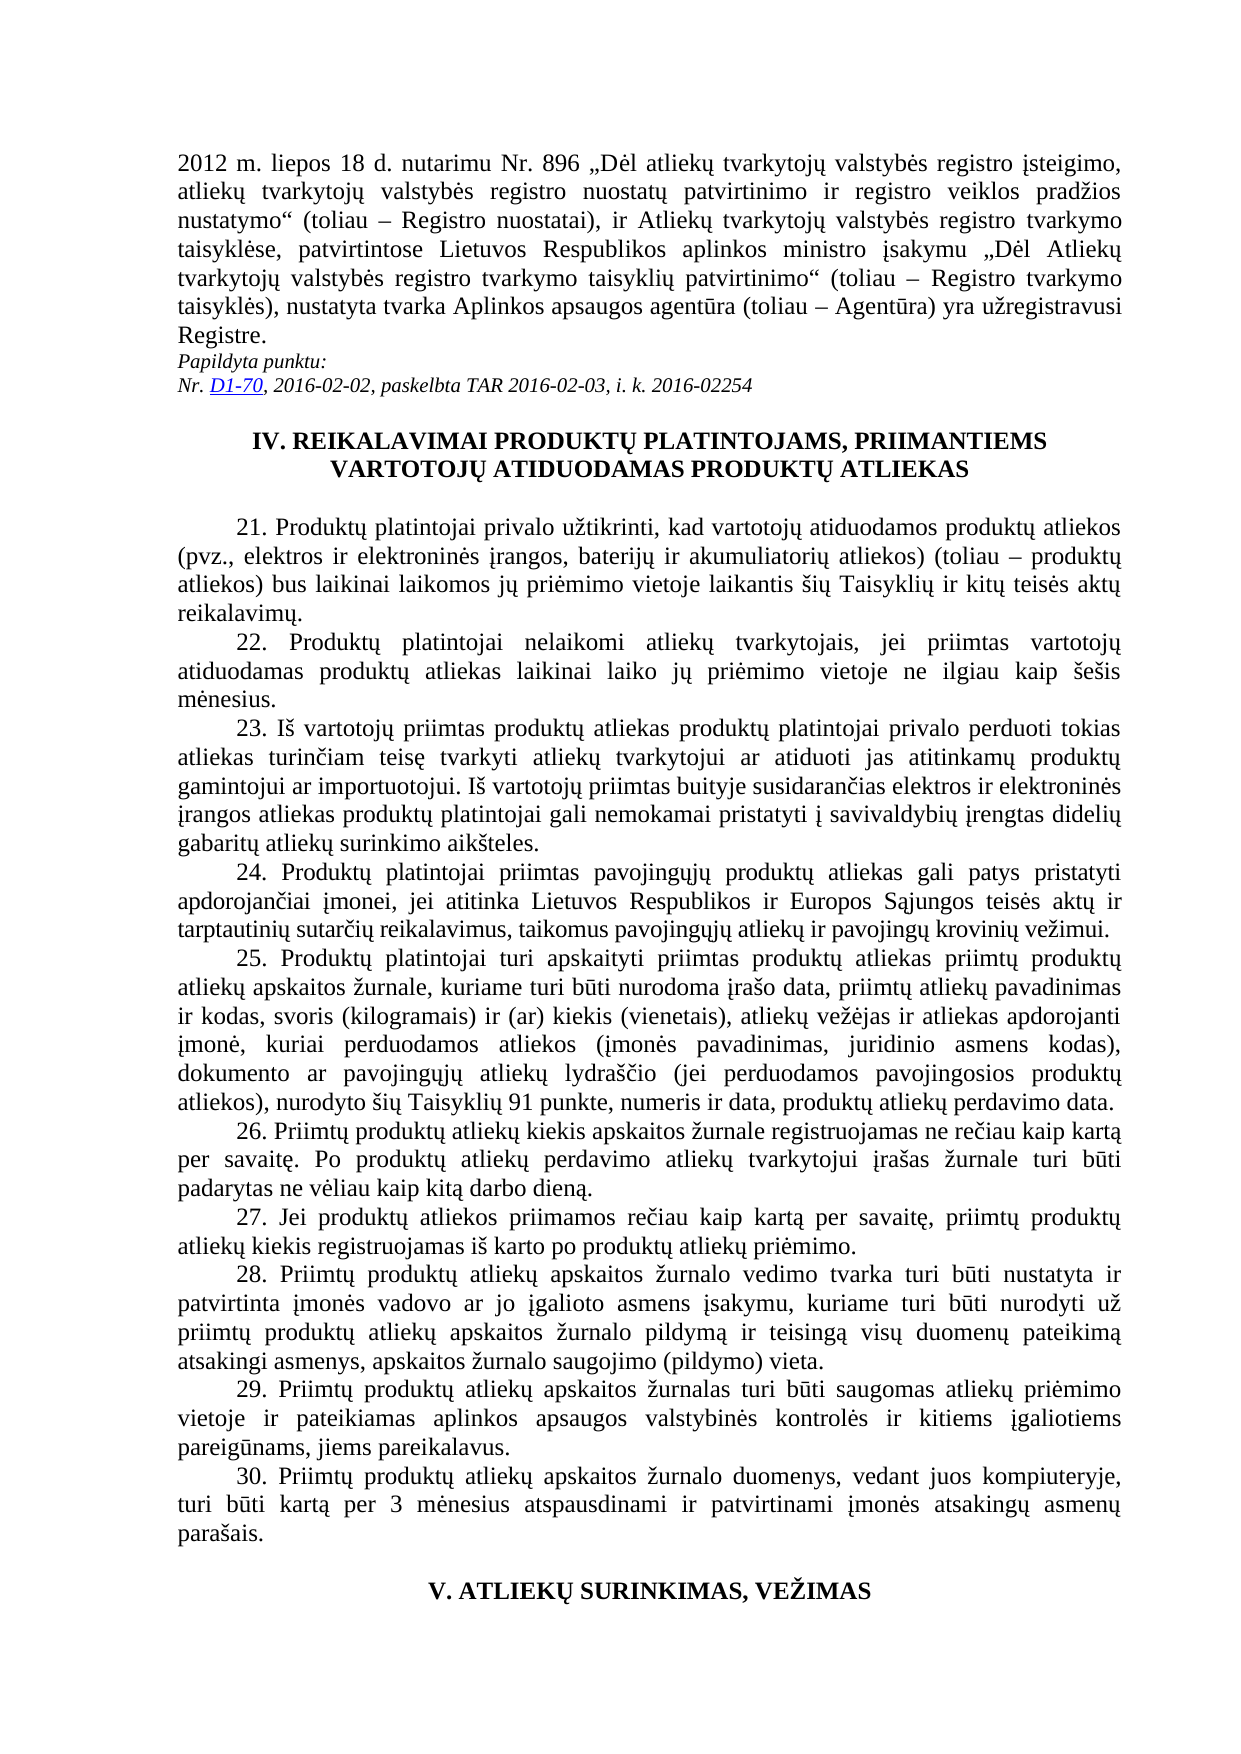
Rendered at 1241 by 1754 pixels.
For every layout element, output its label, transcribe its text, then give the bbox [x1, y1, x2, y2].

text Nr. D1-70, 2016-02-02, paskelbta TAR 2016-02-03, i. k. 2016-02254 [177, 373, 1122, 397]
text 29. Priimtų produktų atliekų apskaitos žurnalas turi būti saugomas atliekų priėmimo vietoje ir pateikiamas aplinkos apsaugos valstybinės kontrolės ir kitiems įgaliotiems pareigūnams, jiems pareikalavus. [177, 1374, 1122, 1461]
text 23. Iš vartotojų priimtas produktų atliekas produktų platintojai privalo perduoti tokias atliekas turinčiam teisę tvarkyti atliekų tvarkytojui ar atiduoti jas atitinkamų produktų gamintojui ar importuotojui. Iš vartotojų priimtas buityje susidarančias elektros ir elektroninės įrangos atliekas produktų platintojai gali nemokamai pristatyti į savivaldybių įrengtas didelių gabaritų atliekų surinkimo aikšteles. [177, 713, 1122, 857]
text 21. Produktų platintojai privalo užtikrinti, kad vartotojų atiduodamos produktų atliekos (pvz., elektros ir elektroninės įrangos, baterijų ir akumuliatorių atliekos) (toliau – produktų atliekos) bus laikinai laikomos jų priėmimo vietoje laikantis šių Taisyklių ir kitų teisės aktų reikalavimų. [177, 512, 1122, 627]
text V. ATLIEKŲ SURINKIMAS, VEŽIMAS [177, 1576, 1122, 1604]
text 24. Produktų platintojai priimtas pavojingųjų produktų atliekas gali patys pristatyti apdorojančiai įmonei, jei atitinka Lietuvos Respublikos ir Europos Sąjungos teisės aktų ir tarptautinių sutarčių reikalavimus, taikomus pavojingųjų atliekų ir pavojingų krovinių vežimui. [177, 857, 1122, 943]
text 22. Produktų platintojai nelaikomi atliekų tvarkytojais, jei priimtas vartotojų atiduodamas produktų atliekas laikinai laiko jų priėmimo vietoje ne ilgiau kaip šešis mėnesius. [177, 627, 1122, 713]
text 2012 m. liepos 18 d. nutarimu Nr. 896 „Dėl atliekų tvarkytojų valstybės registro įsteigimo, atliekų tvarkytojų valstybės registro nuostatų patvirtinimo ir registro veiklos pradžios nustatymo“ (toliau – Registro nuostatai), ir Atliekų tvarkytojų valstybės registro tvarkymo taisyklėse, patvirtintose Lietuvos Respublikos aplinkos ministro įsakymu „Dėl Atliekų tvarkytojų valstybės registro tvarkymo taisyklių patvirtinimo“ (toliau – Registro tvarkymo taisyklės), nustatyta tvarka Aplinkos apsaugos agentūra (toliau – Agentūra) yra užregistravusi Registre. [177, 148, 1122, 349]
text 26. Priimtų produktų atliekų kiekis apskaitos žurnale registruojamas ne rečiau kaip kartą per savaitę. Po produktų atliekų perdavimo atliekų tvarkytojui įrašas žurnale turi būti padarytas ne vėliau kaip kitą darbo dieną. [177, 1116, 1122, 1202]
text IV. REIKALAVIMAI PRODUKTŲ PLATINTOJAMS, PRIIMANTIEMS VARTOTOJŲ ATIDUODAMAS PRODUKTŲ ATLIEKAS [177, 426, 1122, 483]
text 30. Priimtų produktų atliekų apskaitos žurnalo duomenys, vedant juos kompiuteryje, turi būti kartą per 3 mėnesius atspausdinami ir patvirtinami įmonės atsakingų asmenų parašais. [177, 1461, 1122, 1547]
text 28. Priimtų produktų atliekų apskaitos žurnalo vedimo tvarka turi būti nustatyta ir patvirtinta įmonės vadovo ar jo įgalioto asmens įsakymu, kuriame turi būti nurodyti už priimtų produktų atliekų apskaitos žurnalo pildymą ir teisingą visų duomenų pateikimą atsakingi asmenys, apskaitos žurnalo saugojimo (pildymo) vieta. [177, 1259, 1122, 1374]
text 27. Jei produktų atliekos priimamos rečiau kaip kartą per savaitę, priimtų produktų atliekų kiekis registruojamas iš karto po produktų atliekų priėmimo. [177, 1202, 1122, 1259]
text 25. Produktų platintojai turi apskaityti priimtas produktų atliekas priimtų produktų atliekų apskaitos žurnale, kuriame turi būti nurodoma įrašo data, priimtų atliekų pavadinimas ir kodas, svoris (kilogramais) ir (ar) kiekis (vienetais), atliekų vežėjas ir atliekas apdorojanti įmonė, kuriai perduodamos atliekos (įmonės pavadinimas, juridinio asmens kodas), dokumento ar pavojingųjų atliekų lydraščio (jei perduodamos pavojingosios produktų atliekos), nurodyto šių Taisyklių 91 punkte, numeris ir data, produktų atliekų perdavimo data. [177, 943, 1122, 1116]
text Papildyta punktu: [177, 349, 1122, 373]
